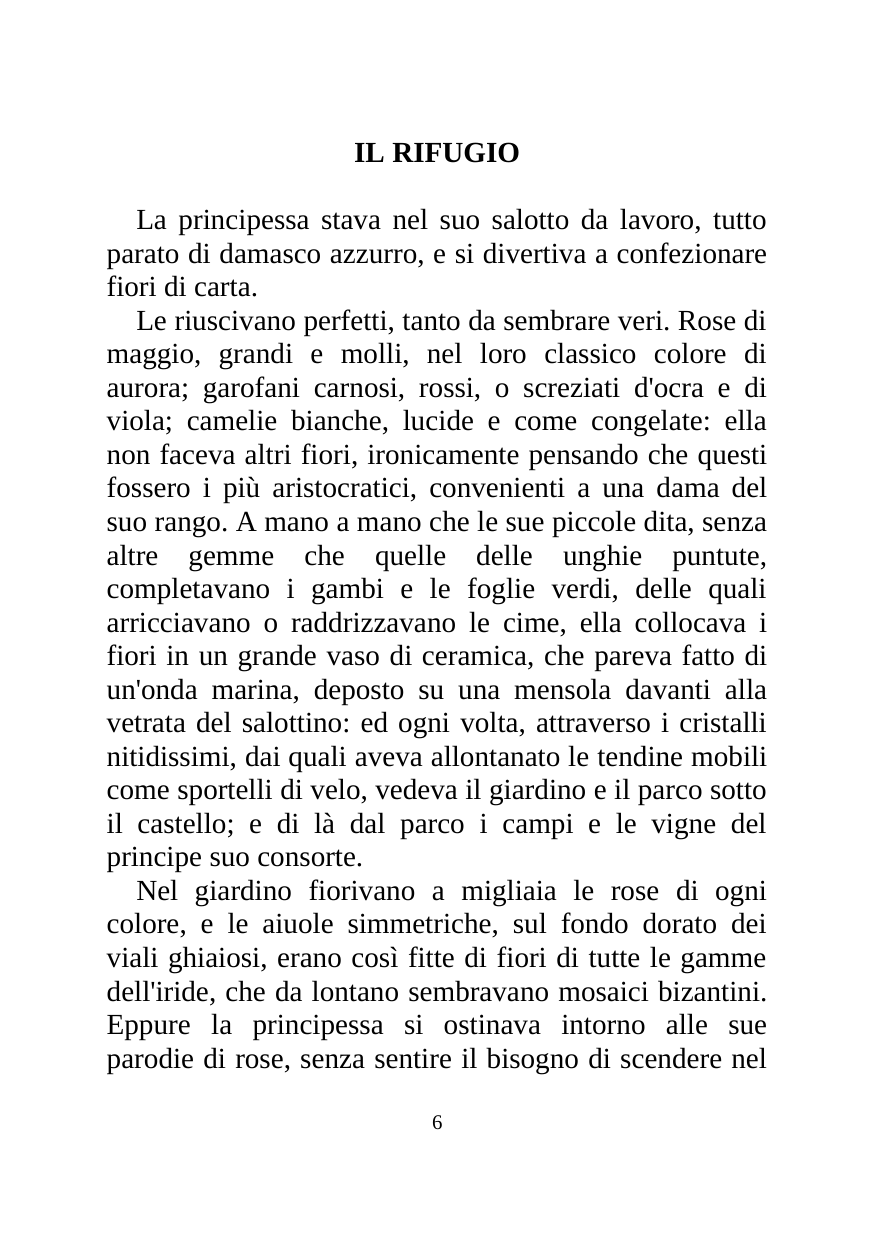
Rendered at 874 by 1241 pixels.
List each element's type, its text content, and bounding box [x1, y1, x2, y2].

text Le riuscivano perfetti, tanto da sembrare veri. Rose di maggio, grandi e molli, nel loro classico colore di aurora; garofani carnosi, rossi, o screziati d'ocra e di viola; camelie bianche, lucide e come congelate: ella non faceva altri fiori, ironicamente pensando che questi fossero i più aristocratici, convenienti a una dama del suo rango. A mano a mano che le sue piccole dita, senza altre gemme che quelle delle unghie puntute, completavano i gambi e le foglie verdi, delle quali arricciavano o raddrizzavano le cime, ella collocava i fiori in un grande vaso di ceramica, che pareva fatto di un'onda marina, deposto su una mensola davanti alla vetrata del salottino: ed ogni volta, attraverso i cristalli nitidissimi, dai quali aveva allontanato le tendine mobili come sportelli di velo, vedeva il giardino e il parco sotto il castello; e di là dal parco i campi e le vigne del principe suo consorte. [106, 303, 768, 873]
text Nel giardino fiorivano a migliaia le rose di ogni colore, e le aiuole simmetriche, sul fondo dorato dei viali ghiaiosi, erano così fitte di fiori di tutte le gamme dell'iride, che da lontano sembravano mosaici bizantini. Eppure la principessa si ostinava intorno alle sue parodie di rose, senza sentire il bisogno di scendere nel [106, 873, 768, 1074]
text IL RIFUGIO [106, 135, 768, 169]
text La principessa stava nel suo salotto da lavoro, tutto parato di damasco azzurro, e si divertiva a confezionare fiori di carta. [106, 202, 768, 303]
